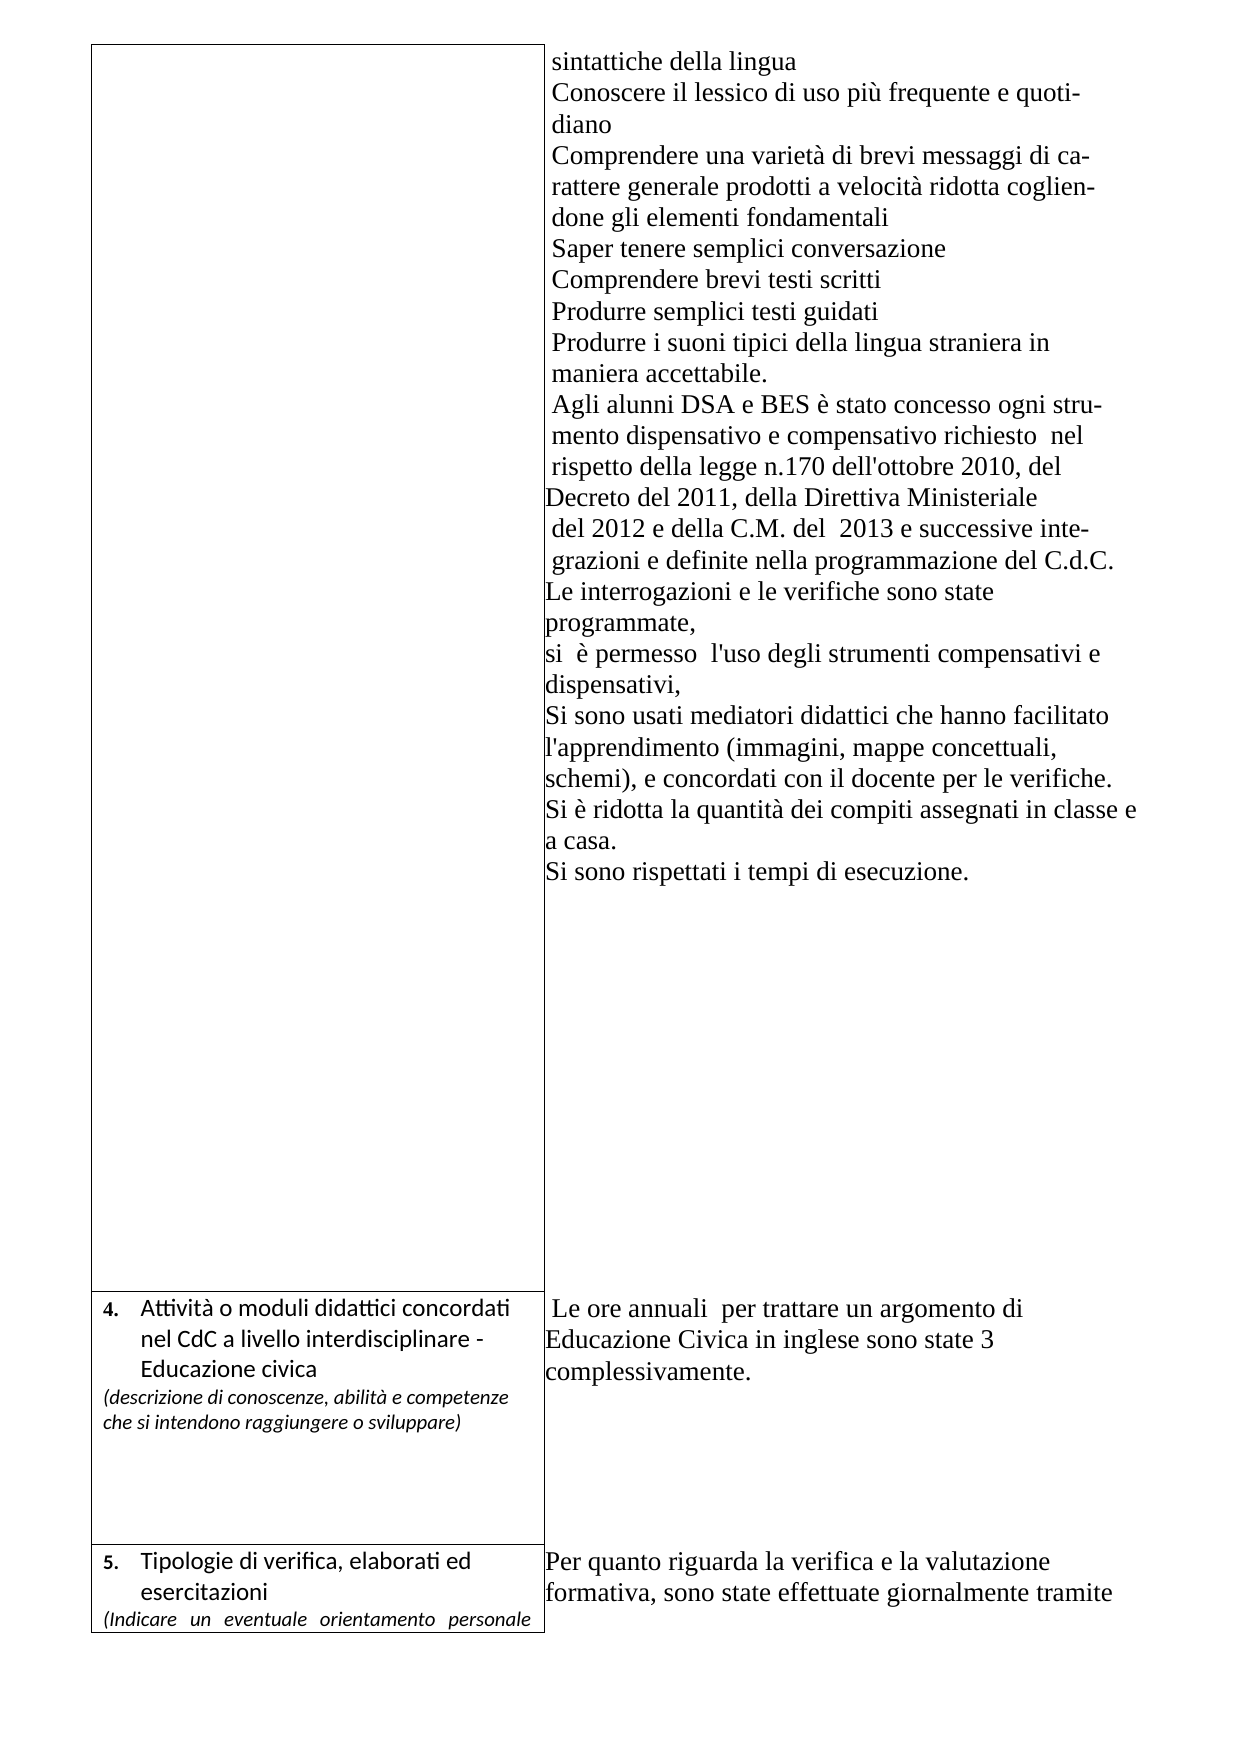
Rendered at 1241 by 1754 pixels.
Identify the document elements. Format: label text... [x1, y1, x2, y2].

table_cell Attività o moduli didattici concordati nel CdC a livello interdisciplinare - Educazione civica (descrizione di conoscenze, abilità e competenze che si intendono raggiungere o sviluppare) [92, 1292, 140, 1544]
table_cell [92, 45, 544, 1291]
table_cell sintattiche della lingua Conoscere il lessico di uso più frequente e quoti- diano Comprendere una varietà di brevi messaggi di ca- rattere generale prodotti a velocità ridotta coglien- done gli elementi fondamentali Saper tenere semplici conversazione Comprendere brevi testi scritti Produrre semplici testi guidati Produrre i suoni tipici della lingua straniera in maniera accettabile. Agli alunni DSA e BES è stato concesso ogni stru- mento dispensativo e compensativo richiesto nel rispetto della legge n.170 dell'ottobre 2010, del Decreto del 2011, della Direttiva Ministeriale del 2012 e della C.M. del 2013 e successive inte- grazioni e definite nella programmazione del C.d.C. Le interrogazioni e le verifiche sono state programmate, si è permesso l'uso degli strumenti compensativi e dispensativi, Si sono usati mediatori didattici che hanno facilitato l'apprendimento (immagini, mappe concettuali, schemi), e concordati con il docente per le verifiche. Si è ridotta la quantità dei compiti assegnati in classe e a casa. Si sono rispettati i tempi di esecuzione. [545, 44, 1140, 1291]
table_cell Le ore annuali per trattare un argomento di Educazione Civica in inglese sono state 3 complessivamente. [545, 1291, 1140, 1544]
table_cell Per quanto riguarda la verifica e la valutazione formativa, sono state effettuate giornalmente tramite [545, 1544, 1140, 1632]
